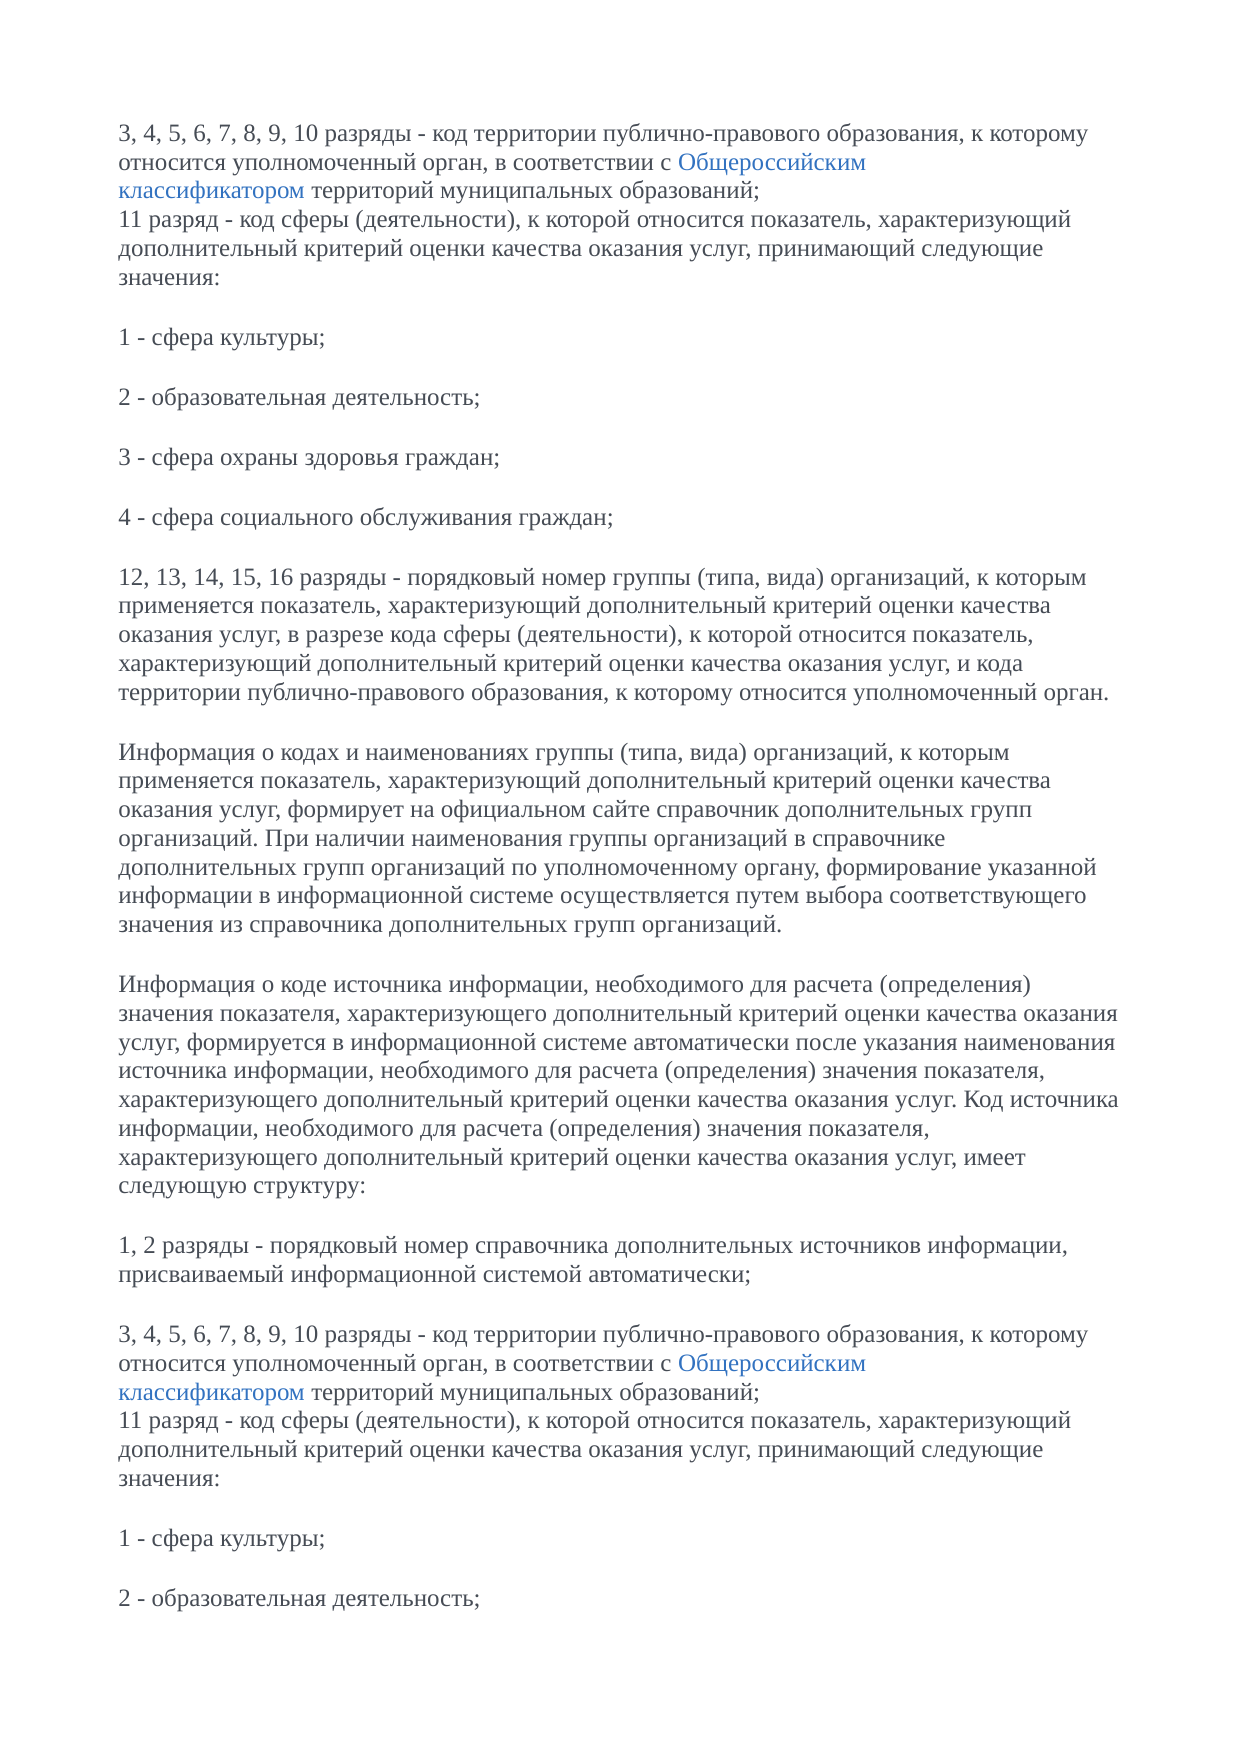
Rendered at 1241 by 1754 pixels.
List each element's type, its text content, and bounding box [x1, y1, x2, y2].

text 2 - образовательная деятельность; [118, 1583, 1122, 1612]
text 1 - сфера культуры; [118, 1523, 1122, 1552]
text 11 разряд - код сферы (деятельности), к которой относится показатель, характеризующий дополнительный критерий оценки качества оказания услуг, принимающий следующие значения: [118, 204, 1122, 291]
text 3 - сфера охраны здоровья граждан; [118, 442, 1122, 471]
text 2 - образовательная деятельность; [118, 382, 1122, 411]
text 12, 13, 14, 15, 16 разряды - порядковый номер группы (типа, вида) организаций, к которым применяется показатель, характеризующий дополнительный критерий оценки качества оказания услуг, в разрезе кода сферы (деятельности), к которой относится показатель, характеризующий дополнительный критерий оценки качества оказания услуг, и кода территории публично-правового образования, к которому относится уполномоченный орган. [118, 562, 1122, 706]
text 3, 4, 5, 6, 7, 8, 9, 10 разряды - код территории публично-правового образования, к которому относится уполномоченный орган, в соответствии с Общероссийским классификатором территорий муниципальных образований; [118, 1319, 1122, 1406]
text 3, 4, 5, 6, 7, 8, 9, 10 разряды - код территории публично-правового образования, к которому относится уполномоченный орган, в соответствии с Общероссийским классификатором территорий муниципальных образований; [118, 118, 1122, 204]
text Информация о коде источника информации, необходимого для расчета (определения) значения показателя, характеризующего дополнительный критерий оценки качества оказания услуг, формируется в информационной системе автоматически после указания наименования источника информации, необходимого для расчета (определения) значения показателя, характеризующего дополнительный критерий оценки качества оказания услуг. Код источника информации, необходимого для расчета (определения) значения показателя, характеризующего дополнительный критерий оценки качества оказания услуг, имеет следующую структуру: [118, 969, 1122, 1199]
text 1 - сфера культуры; [118, 322, 1122, 351]
text 11 разряд - код сферы (деятельности), к которой относится показатель, характеризующий дополнительный критерий оценки качества оказания услуг, принимающий следующие значения: [118, 1406, 1122, 1492]
text 4 - сфера социального обслуживания граждан; [118, 502, 1122, 531]
text 1, 2 разряды - порядковый номер справочника дополнительных источников информации, присваиваемый информационной системой автоматически; [118, 1231, 1122, 1288]
text Информация о кодах и наименованиях группы (типа, вида) организаций, к которым применяется показатель, характеризующий дополнительный критерий оценки качества оказания услуг, формирует на официальном сайте справочник дополнительных групп организаций. При наличии наименования группы организаций в справочнике дополнительных групп организаций по уполномоченному органу, формирование указанной информации в информационной системе осуществляется путем выбора соответствующего значения из справочника дополнительных групп организаций. [118, 737, 1122, 938]
